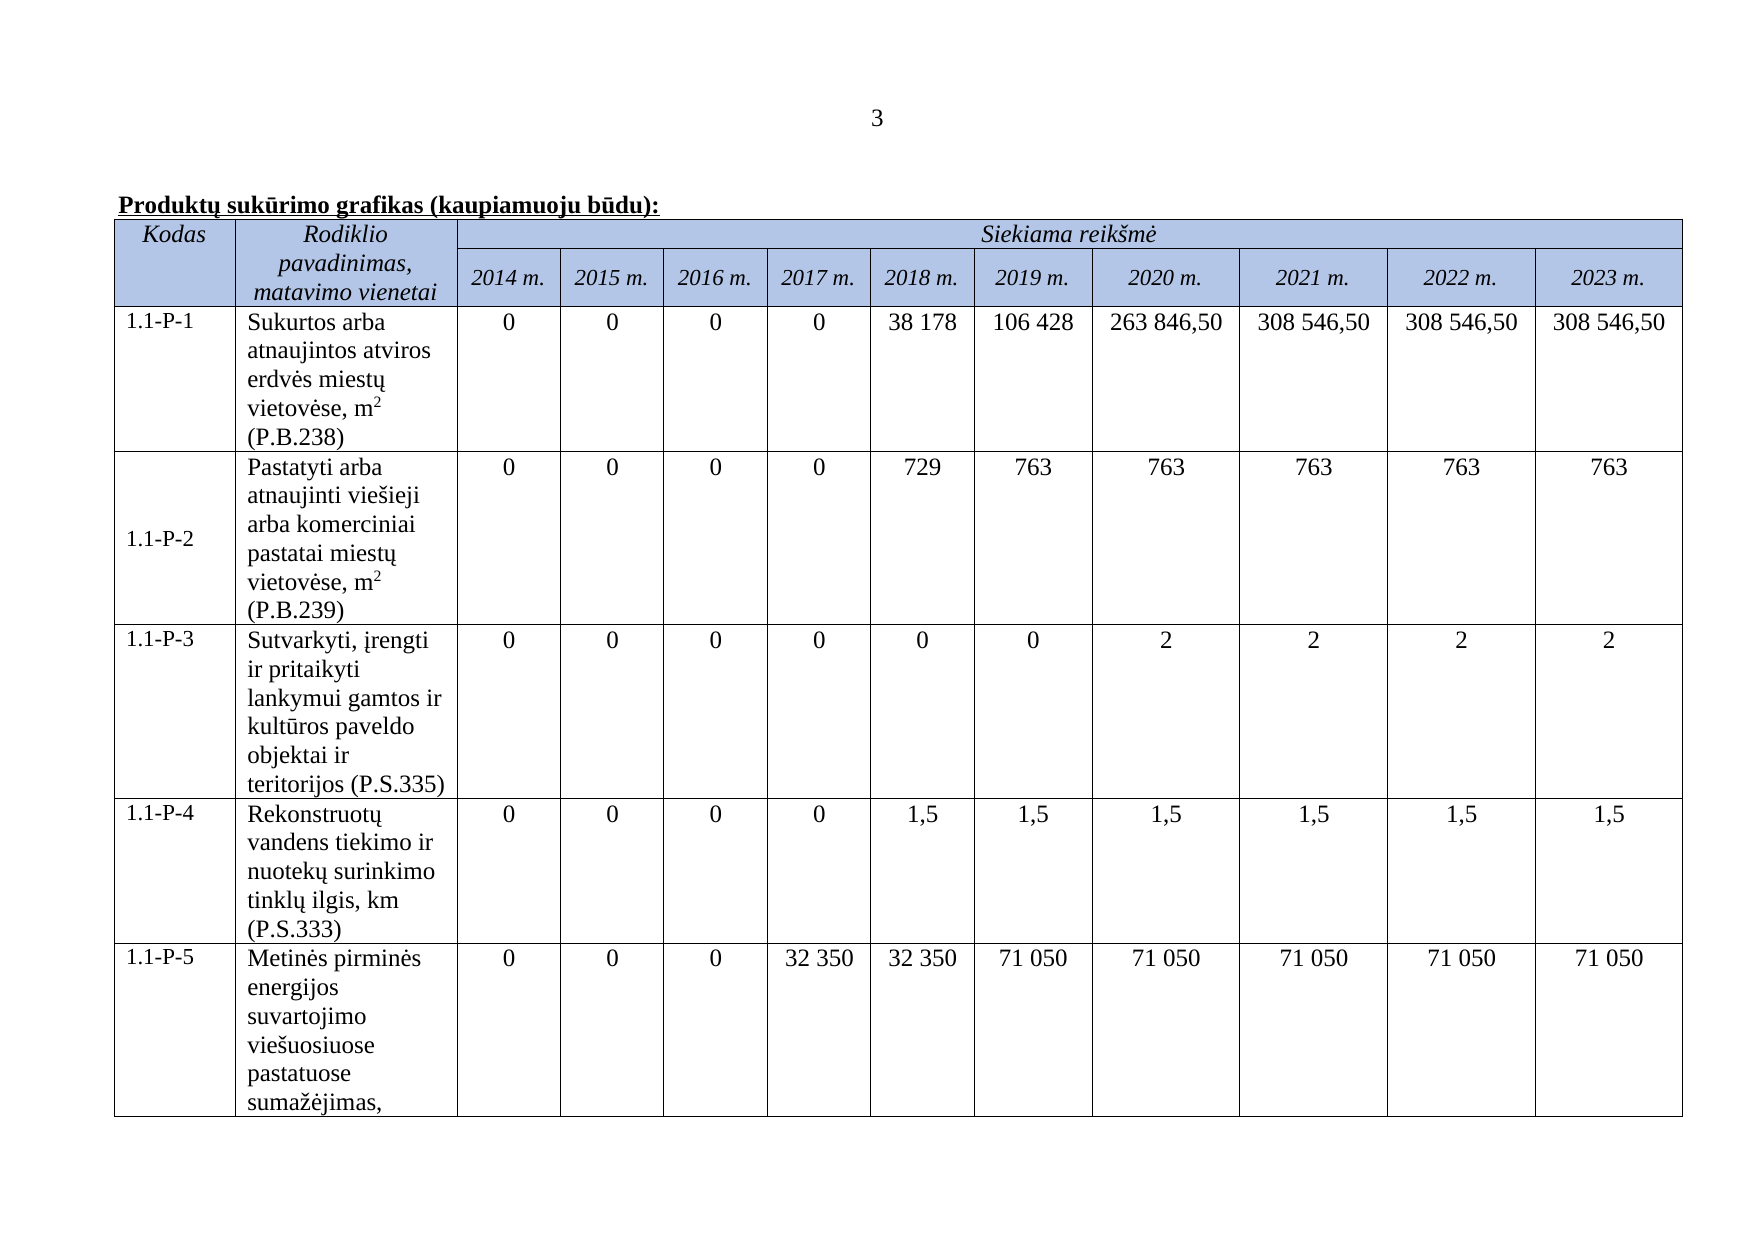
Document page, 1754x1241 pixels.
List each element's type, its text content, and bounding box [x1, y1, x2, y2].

table_cell 0 [768, 625, 870, 798]
table_cell 0 [458, 799, 560, 942]
table_cell 1.1-P-5 [115, 944, 235, 1116]
table_cell 0 [664, 625, 767, 798]
table_cell 2022 m. [1388, 249, 1535, 306]
table_cell 308 546,50 [1240, 307, 1387, 451]
table_cell 1,5 [975, 799, 1092, 942]
table_cell 2021 m. [1240, 249, 1387, 306]
table_cell 106 428 [975, 307, 1092, 451]
table_header Siekiama reikšmė [458, 220, 1682, 248]
table_cell 0 [458, 625, 560, 798]
table_cell Pastatyti arba atnaujinti viešieji arba komerciniai pastatai miestų vietovėse, m2 (P.B.239) [236, 452, 457, 624]
table_cell 71 050 [1093, 944, 1239, 1116]
table_cell 763 [1240, 452, 1387, 624]
table_cell 71 050 [975, 944, 1092, 1116]
table_cell 32 350 [871, 944, 974, 1116]
table_cell 0 [458, 307, 560, 451]
table_cell 763 [1388, 452, 1535, 624]
table_cell 763 [1536, 452, 1682, 624]
table_cell 0 [664, 799, 767, 942]
table_cell 0 [871, 625, 974, 798]
table_cell Metinės pirminės energijos suvartojimo viešuosiuose pastatuose sumažėjimas, [236, 944, 457, 1116]
table_cell Sutvarkyti, įrengti ir pritaikyti lankymui gamtos ir kultūros paveldo objektai ir teritorijos (P.S.335) [236, 625, 457, 798]
table_cell 1,5 [1240, 799, 1387, 942]
table_cell 0 [768, 452, 870, 624]
table_cell 2016 m. [664, 249, 767, 306]
table_cell 2017 m. [768, 249, 870, 306]
table_cell 0 [561, 307, 663, 451]
table_cell 1,5 [1536, 799, 1682, 942]
table_cell 263 846,50 [1093, 307, 1239, 451]
table_header Rodiklio pavadinimas, matavimo vienetai [236, 220, 457, 306]
table_cell 0 [561, 799, 663, 942]
table_cell 0 [458, 452, 560, 624]
table_cell 308 546,50 [1388, 307, 1535, 451]
table_cell 0 [768, 799, 870, 942]
table_cell 1.1-P-2 [115, 452, 235, 624]
table_cell 71 050 [1536, 944, 1682, 1116]
table_header Kodas [115, 220, 235, 306]
table_cell 1,5 [1093, 799, 1239, 942]
table_cell 0 [561, 625, 663, 798]
table_cell 2019 m. [975, 249, 1092, 306]
table_cell 71 050 [1388, 944, 1535, 1116]
table_cell 0 [458, 944, 560, 1116]
table_cell 1.1-P-1 [115, 307, 235, 451]
table_cell Sukurtos arba atnaujintos atviros erdvės miestų vietovėse, m2 (P.B.238) [236, 307, 457, 451]
table_cell 1.1-P-4 [115, 799, 235, 942]
table_cell 0 [664, 307, 767, 451]
table_cell 308 546,50 [1536, 307, 1682, 451]
table_cell 2 [1536, 625, 1682, 798]
table_cell 0 [561, 944, 663, 1116]
table_cell 1.1-P-3 [115, 625, 235, 798]
table_cell 2 [1240, 625, 1387, 798]
table_cell 0 [768, 307, 870, 451]
table_cell 1,5 [871, 799, 974, 942]
table_cell 763 [1093, 452, 1239, 624]
table_cell 2 [1093, 625, 1239, 798]
table_cell 0 [561, 452, 663, 624]
table_cell 763 [975, 452, 1092, 624]
table_cell 2 [1388, 625, 1535, 798]
text Produktų sukūrimo grafikas (kaupiamuoju būdu): [118, 190, 1636, 218]
table_cell 0 [664, 452, 767, 624]
table_cell 2018 m. [871, 249, 974, 306]
table_cell 0 [975, 625, 1092, 798]
table_cell 2014 m. [458, 249, 560, 306]
table_cell 1,5 [1388, 799, 1535, 942]
table_cell 729 [871, 452, 974, 624]
table_cell 2015 m. [561, 249, 663, 306]
table_cell 0 [664, 944, 767, 1116]
table_cell Rekonstruotų vandens tiekimo ir nuotekų surinkimo tinklų ilgis, km (P.S.333) [236, 799, 457, 942]
table_cell 71 050 [1240, 944, 1387, 1116]
table_cell 32 350 [768, 944, 870, 1116]
table_cell 2020 m. [1093, 249, 1239, 306]
table_cell 2023 m. [1536, 249, 1682, 306]
table_cell 38 178 [871, 307, 974, 451]
